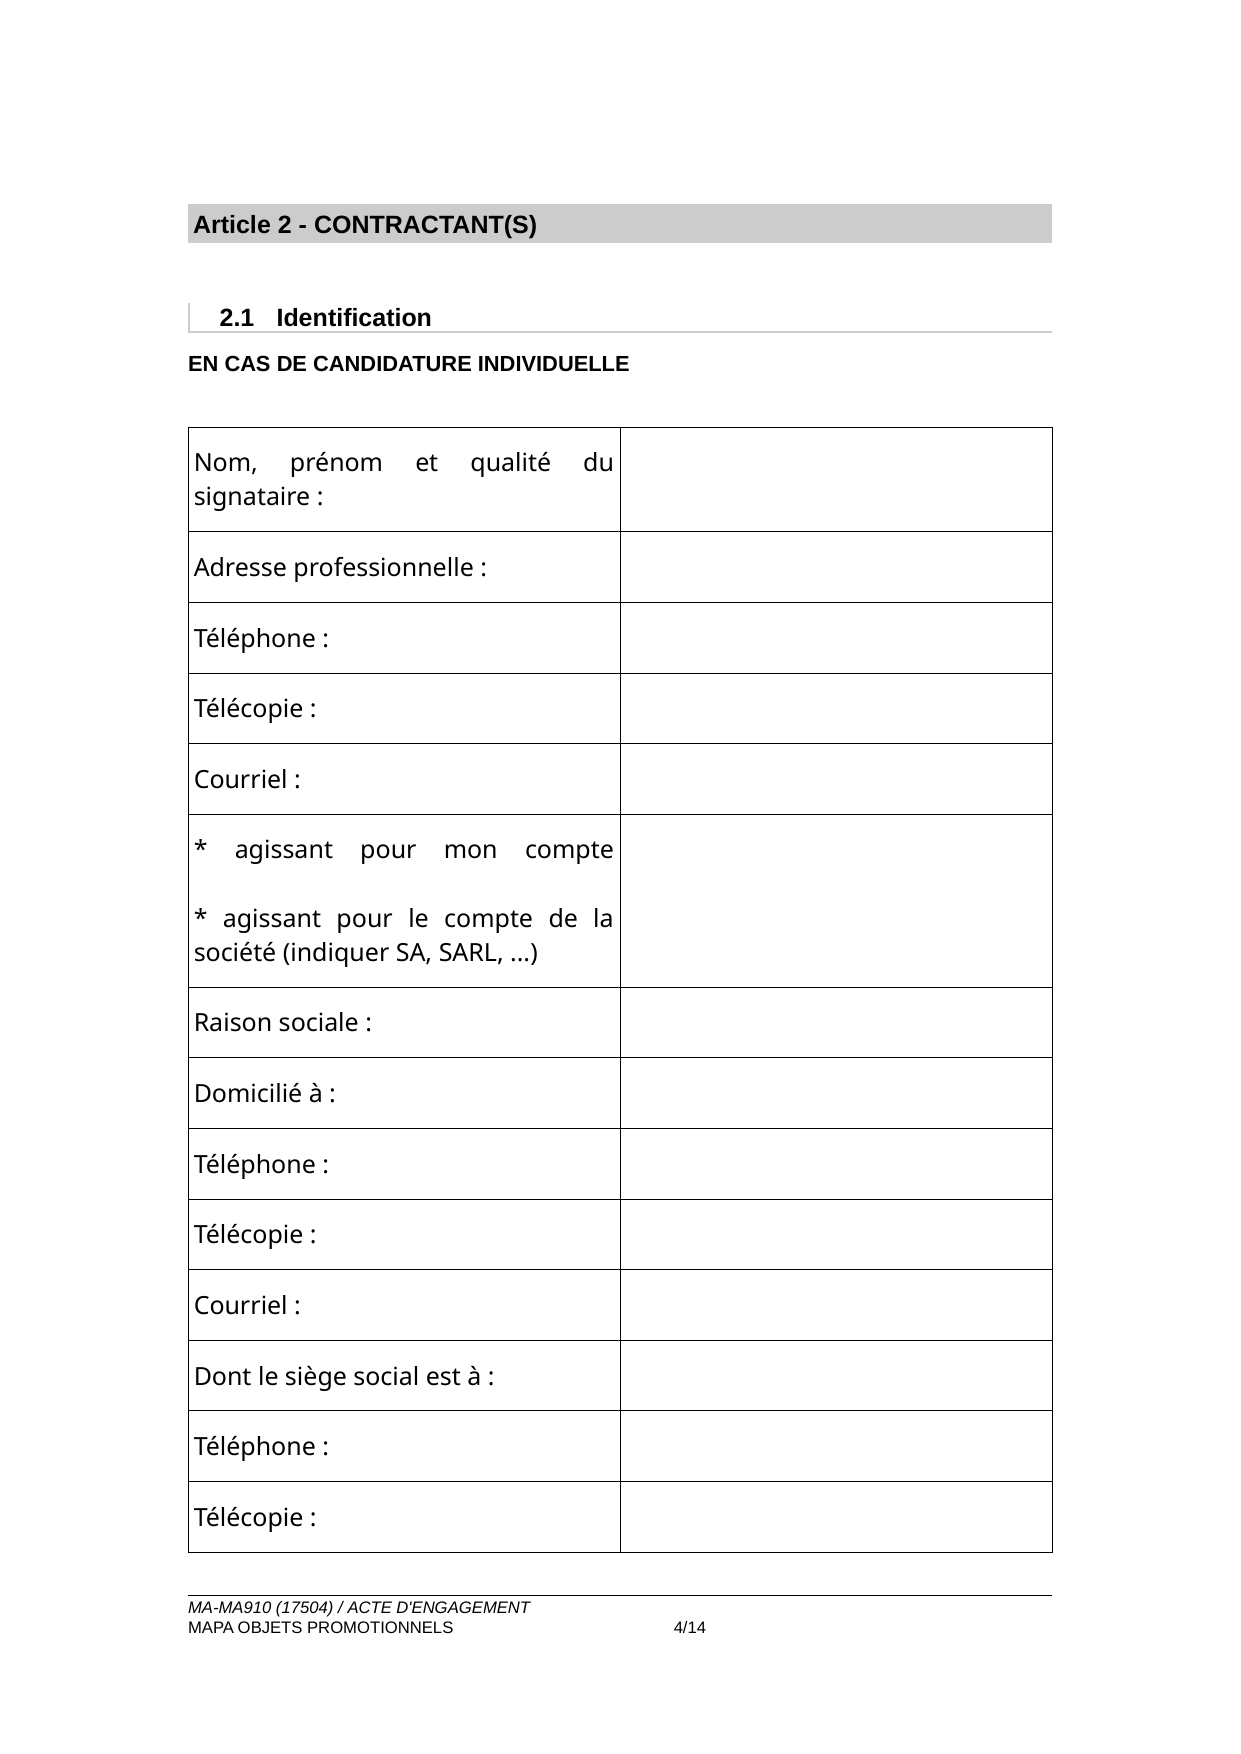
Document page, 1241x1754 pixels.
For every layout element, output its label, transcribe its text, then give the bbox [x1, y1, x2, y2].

table_cell [621, 532, 1052, 602]
table_header [621, 428, 1052, 531]
table_cell [621, 1411, 1052, 1481]
table_cell Téléphone : [189, 603, 620, 673]
table_cell [621, 988, 1052, 1057]
table_cell [621, 1058, 1052, 1128]
table_cell Courriel : [189, 1270, 620, 1340]
table_cell [621, 674, 1052, 743]
table_cell Télécopie : [189, 674, 620, 743]
table_cell Dont le siège social est à : [189, 1341, 620, 1410]
table_cell [621, 1129, 1052, 1198]
table_cell [621, 744, 1052, 814]
table_cell Adresse professionnelle : [189, 532, 620, 602]
table_cell Télécopie : [189, 1200, 620, 1269]
table_cell Domicilié à : [189, 1058, 620, 1128]
table_cell Télécopie : [189, 1482, 620, 1552]
table_cell [621, 815, 1052, 987]
table_header Nom, prénom et qualité du signataire : [189, 428, 620, 531]
table_cell Téléphone : [189, 1411, 620, 1481]
table_cell * agissant pour mon compte * agissant pour le compte de la société (indiquer SA, SARL, ...) [189, 815, 620, 987]
table_cell [621, 1482, 1052, 1552]
table_cell Raison sociale : [189, 988, 620, 1057]
subtitle CONTRACTANT(S) [190, 207, 1050, 241]
table_cell Téléphone : [189, 1129, 620, 1198]
table_cell [621, 603, 1052, 673]
table_cell Courriel : [189, 744, 620, 814]
table_cell [621, 1270, 1052, 1340]
text EN CAS DE CANDIDATURE INDIVIDUELLE [188, 351, 1052, 376]
table_cell [621, 1200, 1052, 1269]
subtitle Identification [188, 302, 1052, 331]
table_cell [621, 1341, 1052, 1410]
